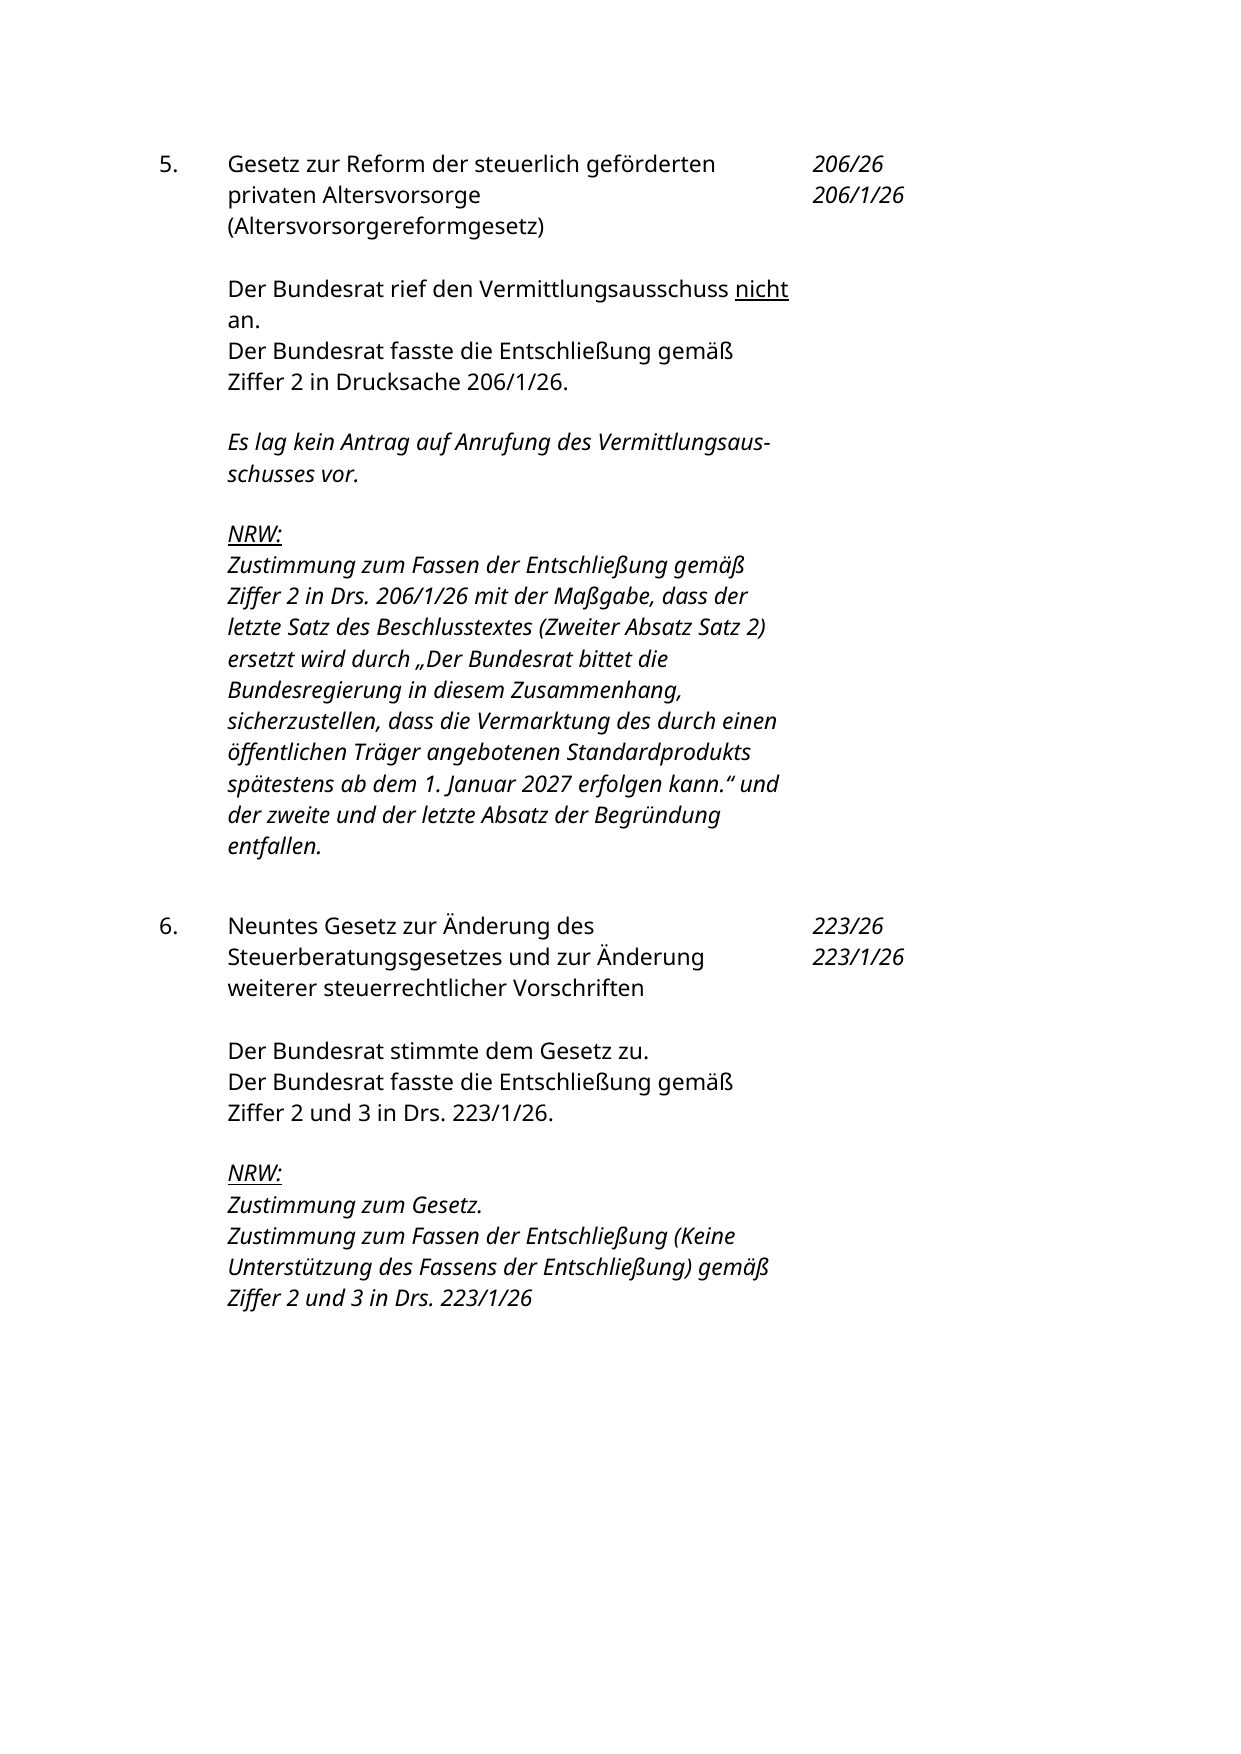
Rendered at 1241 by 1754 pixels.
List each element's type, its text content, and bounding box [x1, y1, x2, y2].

table_cell 5. [148, 148, 216, 910]
table_cell 223/26 223/1/26 [801, 910, 980, 1362]
table_cell 6. [148, 910, 216, 1362]
table_cell Neuntes Gesetz zur Änderung des Steuerberatungsgesetzes und zur Änderung weiterer steuerrechtlicher Vorschriften Der Bundesrat stimmte dem Gesetz zu. Der Bundesrat fasste die Entschließung gemäß Ziffer 2 und 3 in Drs. 223/1/26. NRW: Zustimmung zum Gesetz. Zustimmung zum Fassen der Entschließung (Keine Unterstützung des Fassens der Entschließung) gemäß Ziffer 2 und 3 in Drs. 223/1/26 [216, 910, 801, 1362]
table_cell 206/26 206/1/26 [801, 148, 980, 910]
table_cell Gesetz zur Reform der steuerlich geförderten privaten Altersvorsorge (Altersvorsorgereformgesetz) Der Bundesrat rief den Vermittlungsausschuss nicht an. Der Bundesrat fasste die Entschließung gemäß Ziffer 2 in Drucksache 206/1/26. Es lag kein Antrag auf Anrufung des Vermittlungsaus-schusses vor. NRW: Zustimmung zum Fassen der Entschließung gemäß Ziffer 2 in Drs. 206/1/26 mit der Maßgabe, dass der letzte Satz des Beschlusstextes (Zweiter Absatz Satz 2) ersetzt wird durch „Der Bundesrat bittet die Bundesregierung in diesem Zusammenhang, sicherzustellen, dass die Vermarktung des durch einen öffentlichen Träger angebotenen Standardprodukts spätestens ab dem 1. Januar 2027 erfolgen kann.“ und der zweite und der letzte Absatz der Begründung entfallen. [216, 148, 801, 910]
